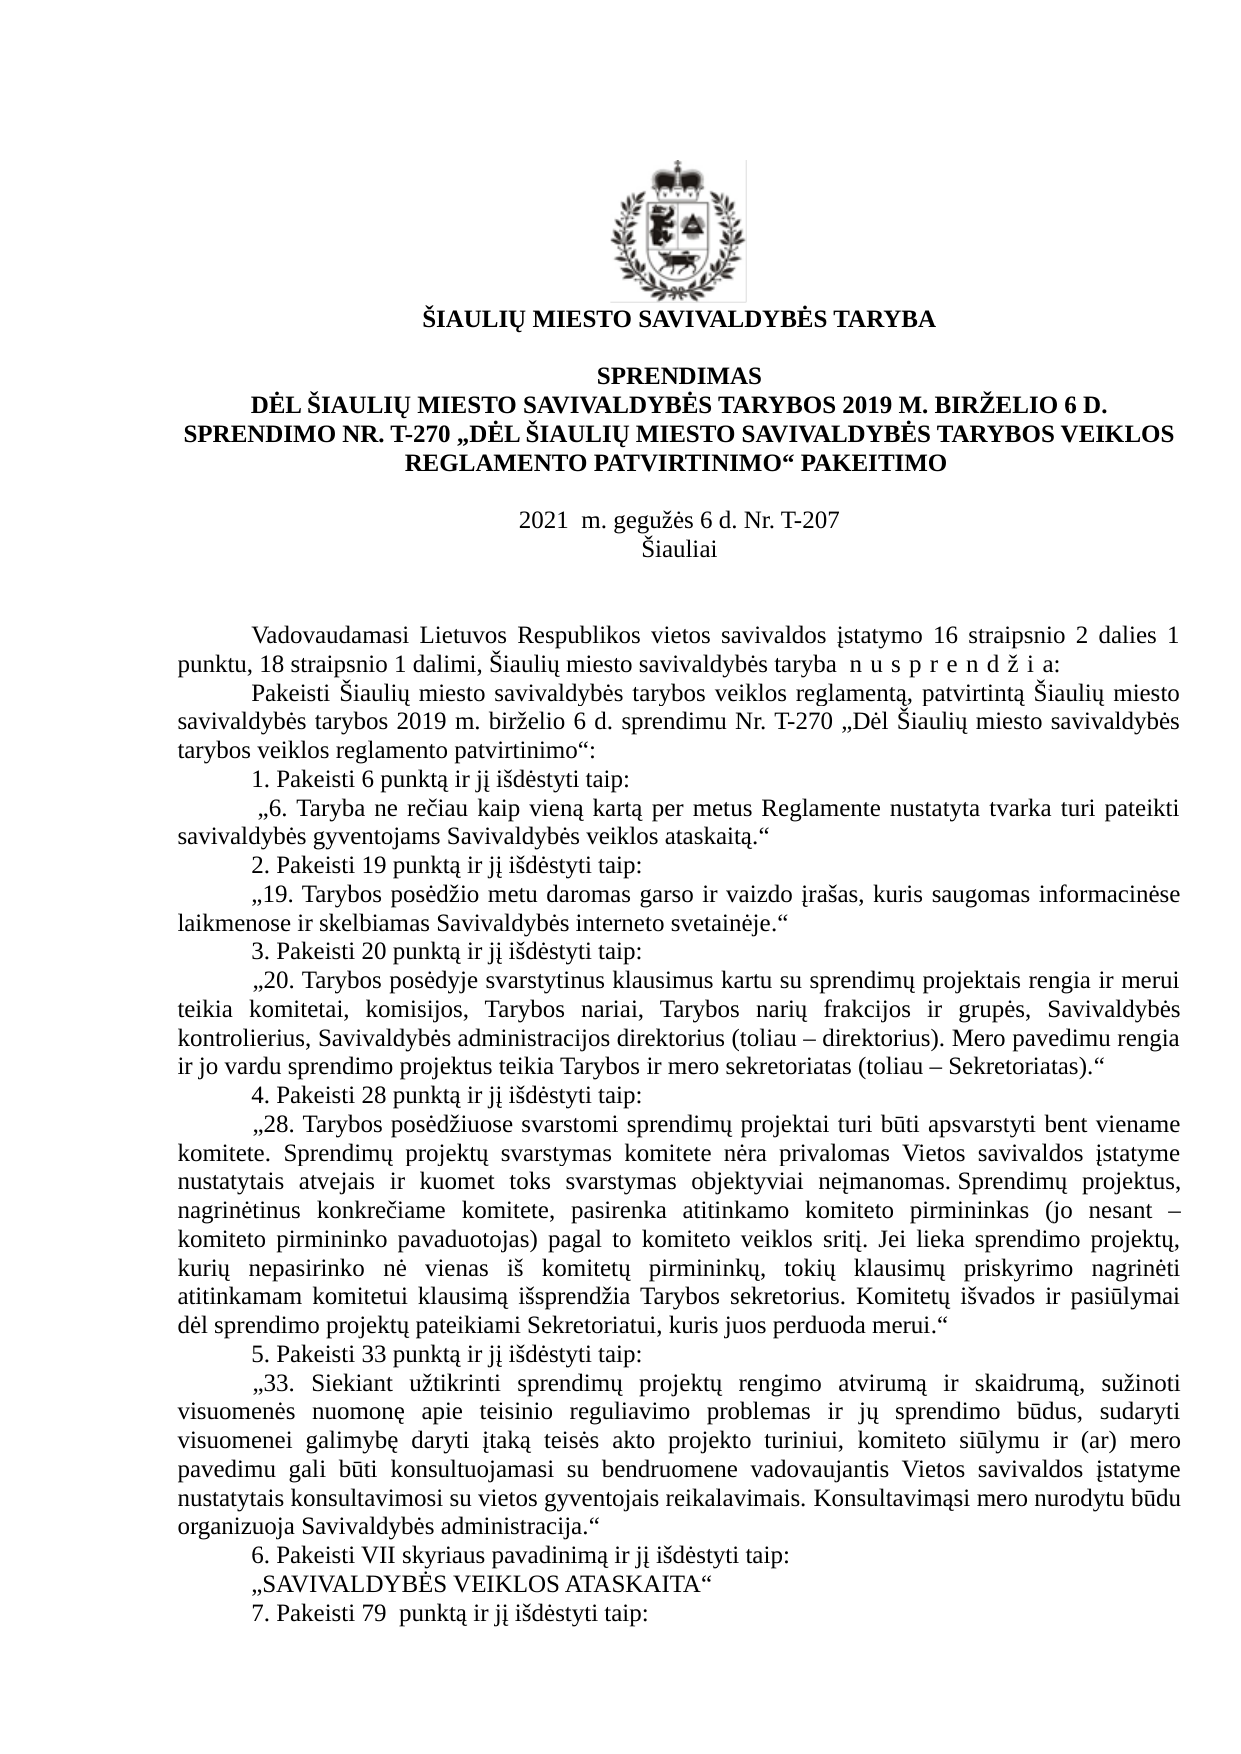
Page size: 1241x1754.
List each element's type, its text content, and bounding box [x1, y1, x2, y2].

text 4. Pakeisti 28 punktą ir jį išdėstyti taip: [177, 1080, 1181, 1109]
text Pakeisti Šiaulių miesto savivaldybės tarybos veiklos reglamentą, patvirtintą Šiaulių miesto savivaldybės tarybos 2019 m. birželio 6 d. sprendimu Nr. T-270 „Dėl Šiaulių miesto savivaldybės tarybos veiklos reglamento patvirtinimo“: [177, 678, 1181, 764]
text „19. Tarybos posėdžio metu daromas garso ir vaizdo įrašas, kuris saugomas informacinėse laikmenose ir skelbiamas Savivaldybės interneto svetainėje.“ [177, 879, 1181, 936]
text 3. Pakeisti 20 punktą ir jį išdėstyti taip: [177, 936, 1181, 965]
text Šiauliai [177, 534, 1181, 563]
text 2. Pakeisti 19 punktą ir jį išdėstyti taip: [177, 850, 1181, 879]
text Vadovaudamasi Lietuvos Respublikos vietos savivaldos įstatymo 16 straipsnio 2 dalies 1 punktu, 18 straipsnio 1 dalimi, Šiaulių miesto savivaldybės taryba nusprendžia: [177, 620, 1181, 678]
text 6. Pakeisti VII skyriaus pavadinimą ir jį išdėstyti taip: [177, 1540, 1181, 1569]
text „6. Taryba ne rečiau kaip vieną kartą per metus Reglamente nustatyta tvarka turi pateikti savivaldybės gyventojams Savivaldybės veiklos ataskaitą.“ [177, 793, 1181, 850]
text 1. Pakeisti 6 punktą ir jį išdėstyti taip: [177, 764, 1181, 793]
text „SAVIVALDYBĖS VEIKLOS ATASKAITA“ [179, 1569, 1179, 1598]
text „33. Siekiant užtikrinti sprendimų projektų rengimo atvirumą ir skaidrumą, sužinoti visuomenės nuomonę apie teisinio reguliavimo problemas ir jų sprendimo būdus, sudaryti visuomenei galimybę daryti įtaką teisės akto projekto turiniui, komiteto siūlymu ir (ar) mero pavedimu gali būti konsultuojamasi su bendruomene vadovaujantis Vietos savivaldos įstatyme nustatytais konsultavimosi su vietos gyventojais reikalavimais. Konsultavimąsi mero nurodytu būdu organizuoja Savivaldybės administracija.“ [177, 1368, 1181, 1540]
text 5. Pakeisti 33 punktą ir jį išdėstyti taip: [177, 1339, 1181, 1368]
text 7. Pakeisti 79 punktą ir jį išdėstyti taip: [177, 1598, 1181, 1626]
text SPRENDIMAS [177, 361, 1181, 390]
text „20. Tarybos posėdyje svarstytinus klausimus kartu su sprendimų projektais rengia ir merui teikia komitetai, komisijos, Tarybos nariai, Tarybos narių frakcijos ir grupės, Savivaldybės kontrolierius, Savivaldybės administracijos direktorius (toliau – direktorius). Mero pavedimu rengia ir jo vardu sprendimo projektus teikia Tarybos ir mero sekretoriatas (toliau – Sekretoriatas).“ [177, 965, 1181, 1080]
text ŠIAULIŲ MIESTO SAVIVALDYBĖS TARYBA [177, 304, 1181, 333]
text DĖL ŠIAULIŲ MIESTO SAVIVALDYBĖS TARYBOS 2019 M. BIRŽELIO 6 D. SPRENDIMO NR. T-270 „DĖL ŠIAULIŲ MIESTO SAVIVALDYBĖS TARYBOS VEIKLOS REGLAMENTO PATVIRTINIMO“ PAKEITIMO [177, 390, 1181, 476]
text „28. Tarybos posėdžiuose svarstomi sprendimų projektai turi būti apsvarstyti bent viename komitete. Sprendimų projektų svarstymas komitete nėra privalomas Vietos savivaldos įstatyme nustatytais atvejais ir kuomet toks svarstymas objektyviai neįmanomas. Sprendimų projektus, nagrinėtinus konkrečiame komitete, pasirenka atitinkamo komiteto pirmininkas (jo nesant – komiteto pirmininko pavaduotojas) pagal to komiteto veiklos sritį. Jei lieka sprendimo projektų, kurių nepasirinko nė vienas iš komitetų pirmininkų, tokių klausimų priskyrimo nagrinėti atitinkamam komitetui klausimą išsprendžia Tarybos sekretorius. Komitetų išvados ir pasiūlymai dėl sprendimo projektų pateikiami Sekretoriatui, kuris juos perduoda merui.“ [177, 1109, 1181, 1339]
text 2021 m. gegužės 6 d. Nr. T-207 [177, 505, 1181, 534]
